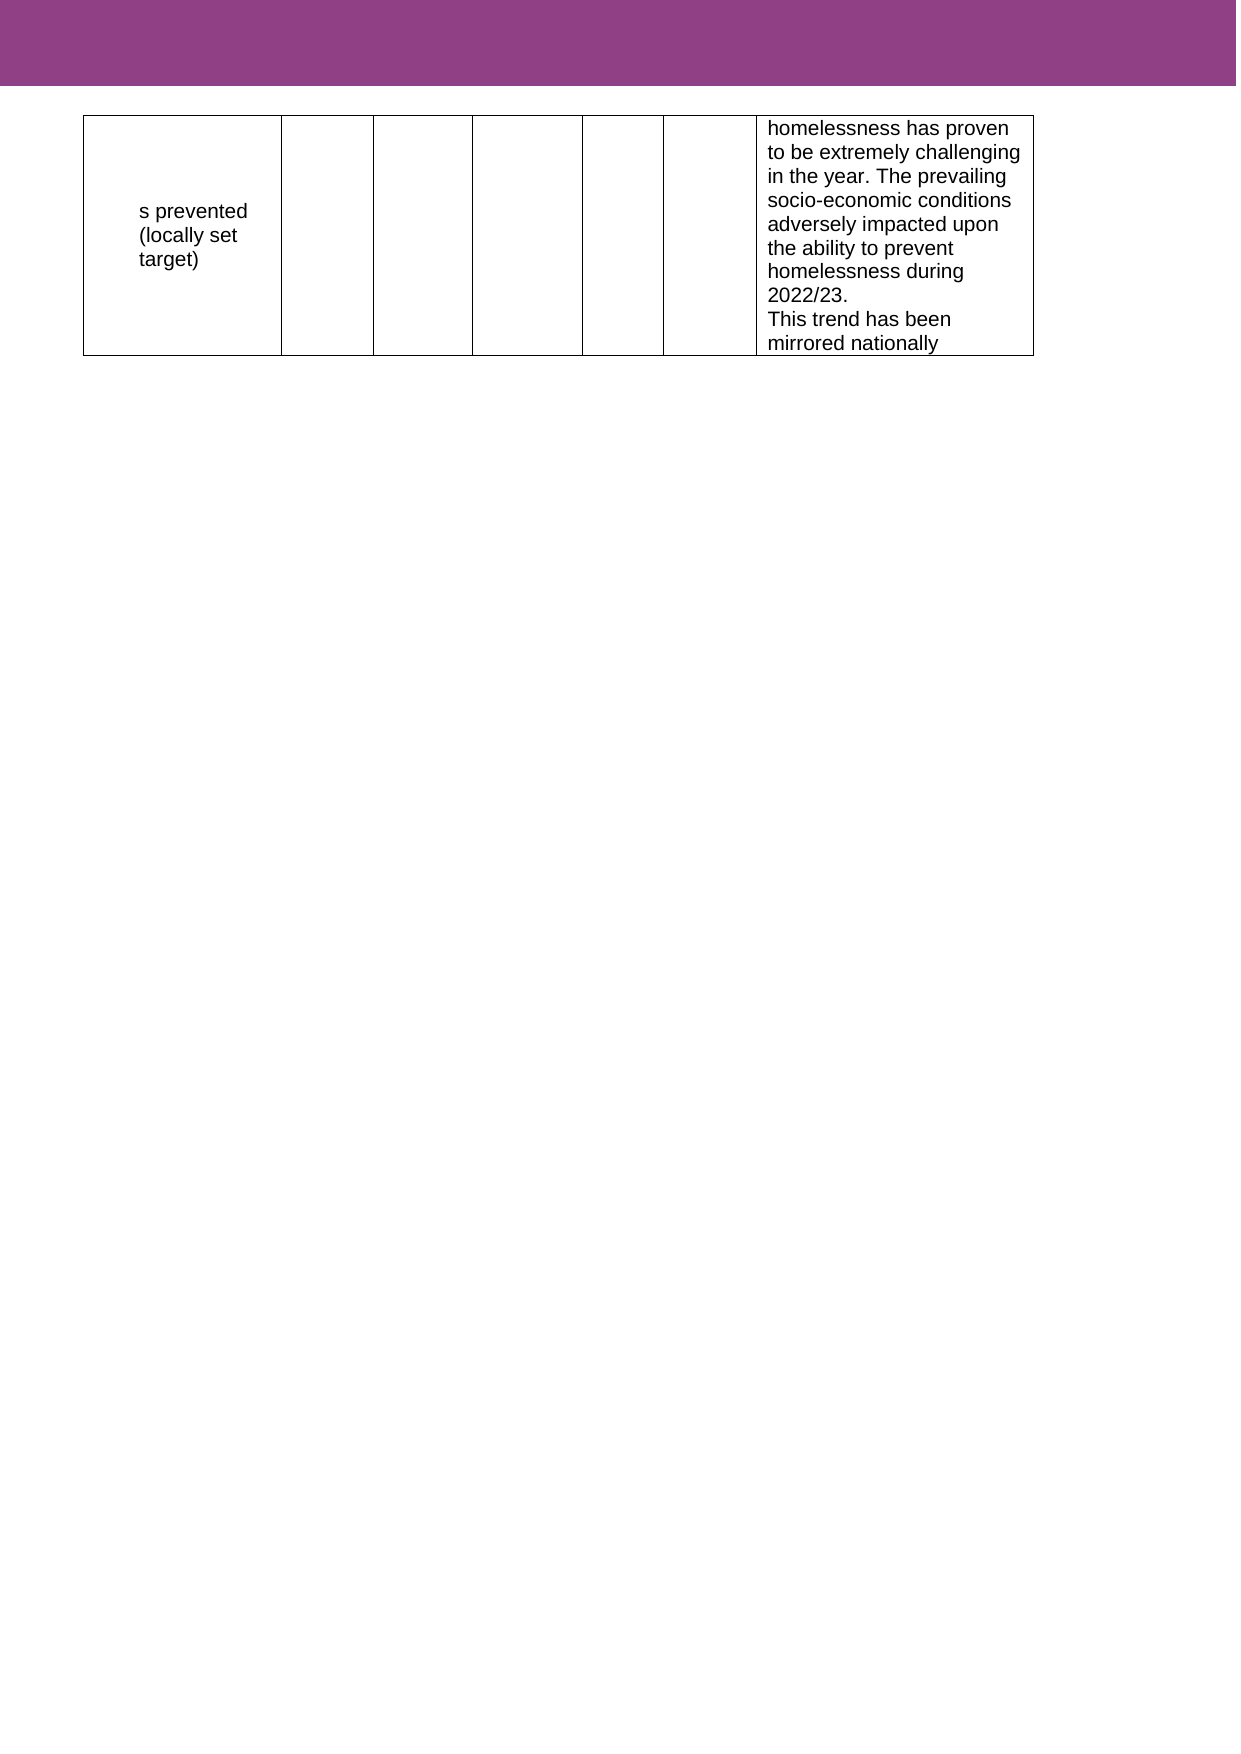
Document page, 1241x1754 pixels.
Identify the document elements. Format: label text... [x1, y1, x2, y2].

table_cell [664, 116, 756, 355]
table_cell [282, 116, 373, 355]
table_cell [374, 116, 472, 355]
table_cell [583, 116, 663, 355]
table_cell s prevented (locally set target) [84, 116, 281, 355]
table_cell [473, 116, 582, 355]
table_cell homelessness has proven to be extremely challenging in the year. The prevailing socio-economic conditions adversely impacted upon the ability to prevent homelessness during 2022/23. This trend has been mirrored nationally [757, 116, 1033, 355]
